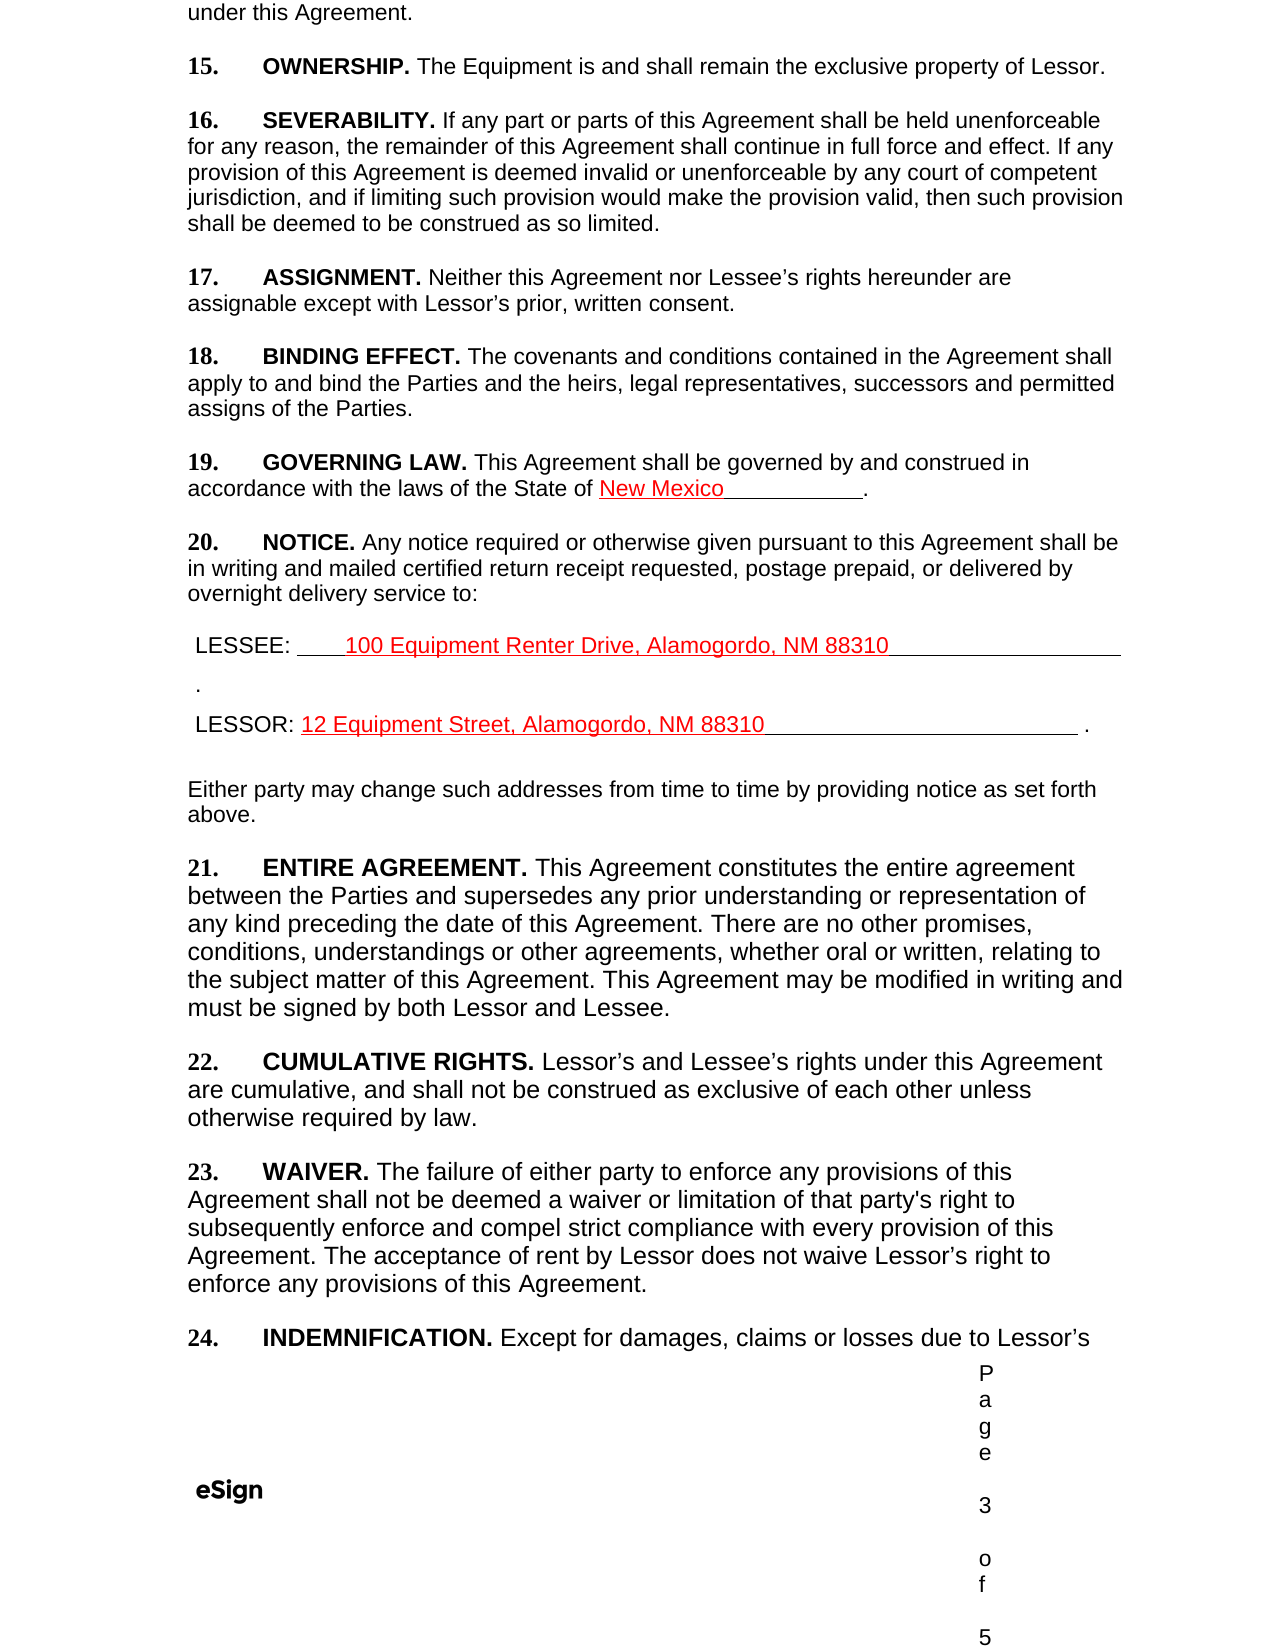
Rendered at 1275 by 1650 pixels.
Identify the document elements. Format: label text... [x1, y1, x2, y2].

list ASSIGNMENT. Neither this Agreement nor Lessee’s rights hereunder are assignable except with Lessor’s prior, written consent. [187, 263, 1125, 316]
list WAIVER. The failure of either party to enforce any provisions of this Agreement shall not be deemed a waiver or limitation of that party's right to subsequently enforce and compel strict compliance with every provision of this Agreement. The acceptance of rent by Lessor does not waive Lessor’s right to enforce any provisions of this Agreement. [187, 1158, 1125, 1298]
list under this Agreement. [187, 0, 1125, 26]
list GOVERNING LAW. This Agreement shall be governed by and construed in accordance with the laws of the State of New Mexico . [187, 448, 1125, 501]
list INDEMNIFICATION. Except for damages, claims or losses due to Lessor’s [187, 1324, 1125, 1352]
list ENTIRE AGREEMENT. This Agreement constitutes the entire agreement between the Parties and supersedes any prior understanding or representation of any kind preceding the date of this Agreement. There are no other promises, conditions, understandings or other agreements, whether oral or written, relating to the subject matter of this Agreement. This Agreement may be modified in writing and must be signed by both Lessor and Lessee. [187, 854, 1125, 1022]
text LESSEE: 100 Equipment Renter Drive, Alamogordo, NM 88310 . [195, 632, 1125, 698]
list SEVERABILITY. If any part or parts of this Agreement shall be held unenforceable for any reason, the remainder of this Agreement shall continue in full force and effect. If any provision of this Agreement is deemed invalid or unenforceable by any court of competent jurisdiction, and if limiting such provision would make the provision valid, then such provision shall be deemed to be construed as so limited. [187, 106, 1125, 236]
text Either party may change such addresses from time to time by providing notice as set forth above. [187, 777, 1125, 828]
list OWNERSHIP. The Equipment is and shall remain the exclusive property of Lessor. [187, 52, 1125, 80]
list BINDING EFFECT. The covenants and conditions contained in the Agreement shall apply to and bind the Parties and the heirs, legal representatives, successors and permitted assigns of the Parties. [187, 342, 1125, 422]
list CUMULATIVE RIGHTS. Lessor’s and Lessee’s rights under this Agreement are cumulative, and shall not be construed as exclusive of each other unless otherwise required by law. [187, 1048, 1125, 1132]
text LESSOR: 12 Equipment Street, Alamogordo, NM 88310 . [195, 711, 1125, 737]
list NOTICE. Any notice required or otherwise given pursuant to this Agreement shall be in writing and mailed certified return receipt requested, postage prepaid, or delivered by overnight delivery service to: [187, 528, 1125, 607]
